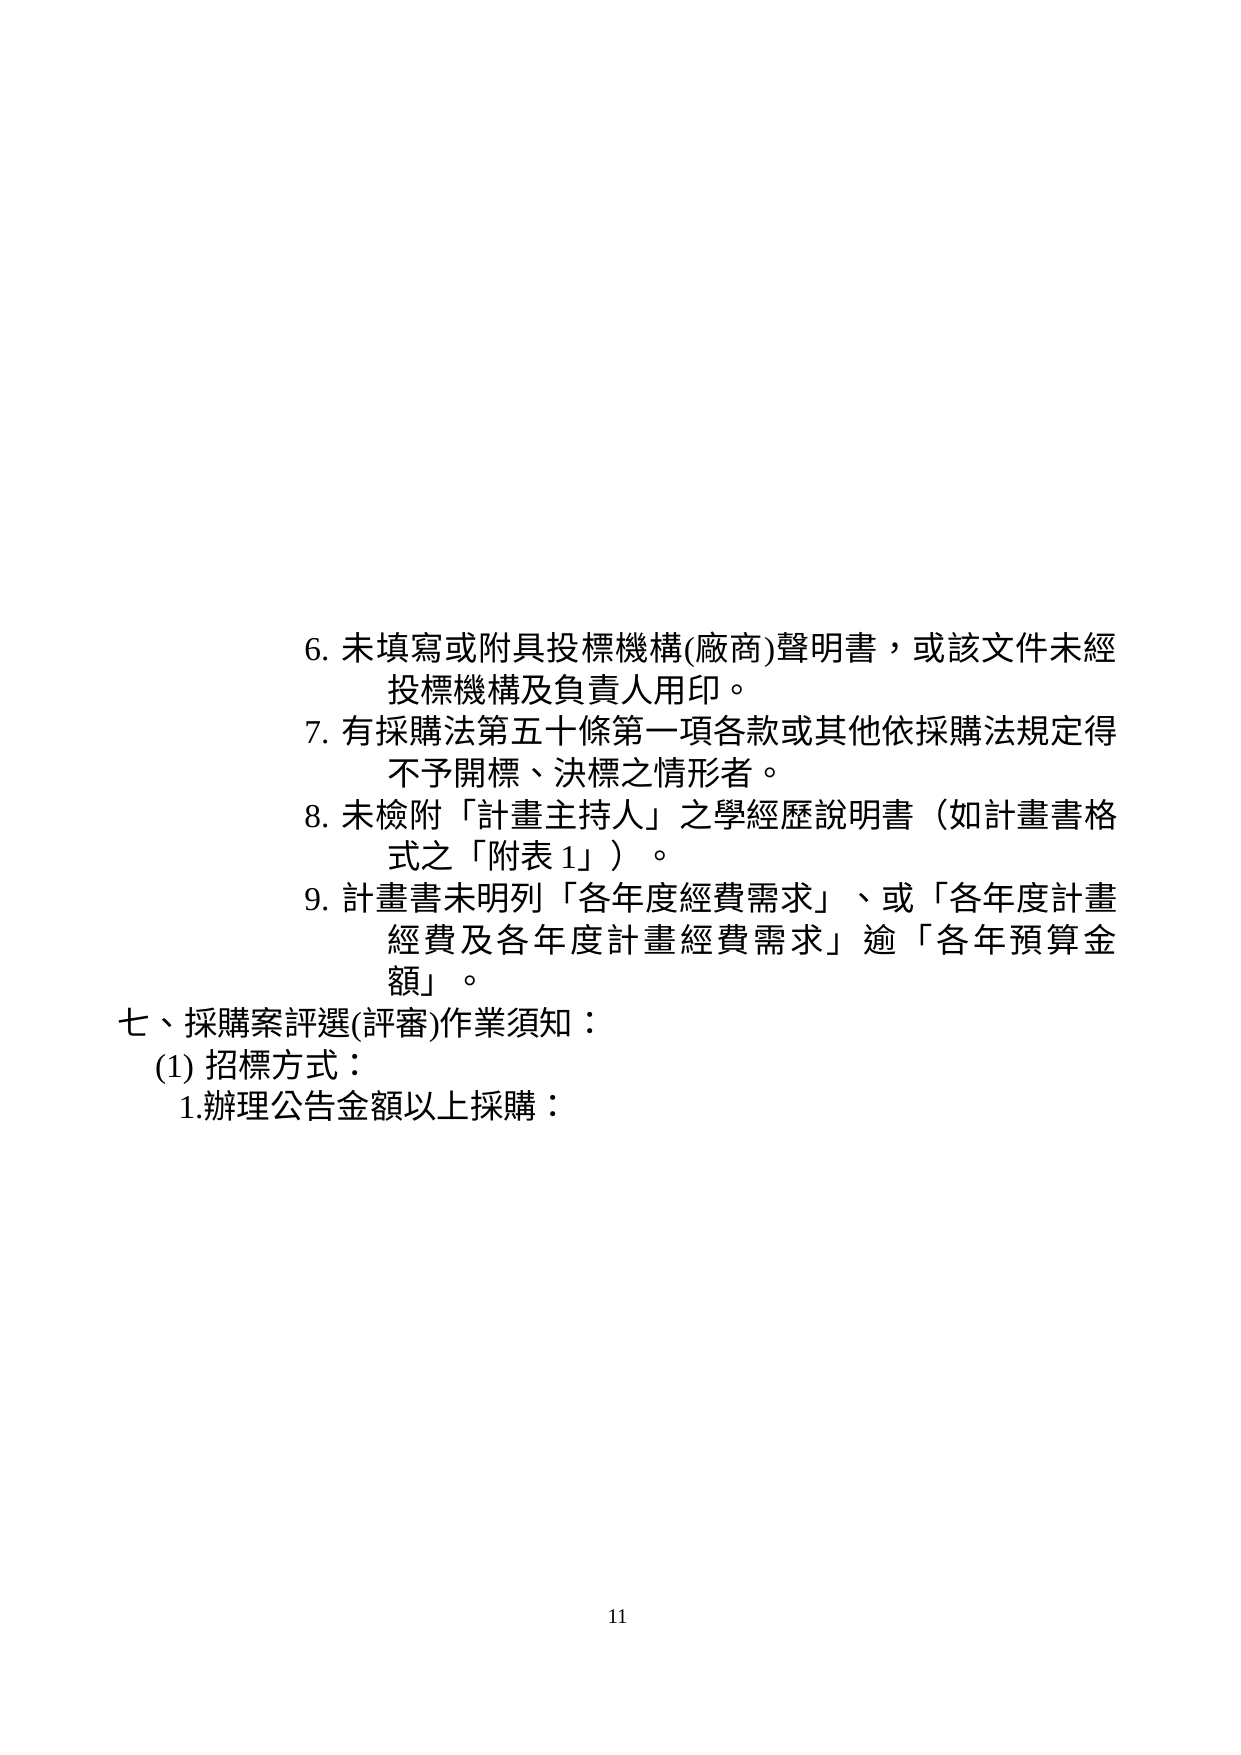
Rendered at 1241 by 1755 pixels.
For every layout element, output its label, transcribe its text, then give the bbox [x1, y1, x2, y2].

text 七、採購案評選(評審)作業須知： [117, 1002, 1117, 1044]
list 未填寫或附具投標機構(廠商)聲明書，或該文件未經投標機構及負責人用印。 [304, 627, 1117, 710]
list 計畫書未明列「各年度經費需求」、或「各年度計畫經費及各年度計畫經費需求」逾「各年預算金額」。 [304, 877, 1117, 1002]
list 招標方式： [155, 1044, 1117, 1085]
list 有採購法第五十條第一項各款或其他依採購法規定得不予開標、決標之情形者。 [304, 710, 1117, 794]
text 1.辦理公告金額以上採購： [117, 1085, 1117, 1127]
list 未檢附「計畫主持人」之學經歷說明書（如計畫書格式之「附表1」）。 [304, 794, 1117, 877]
